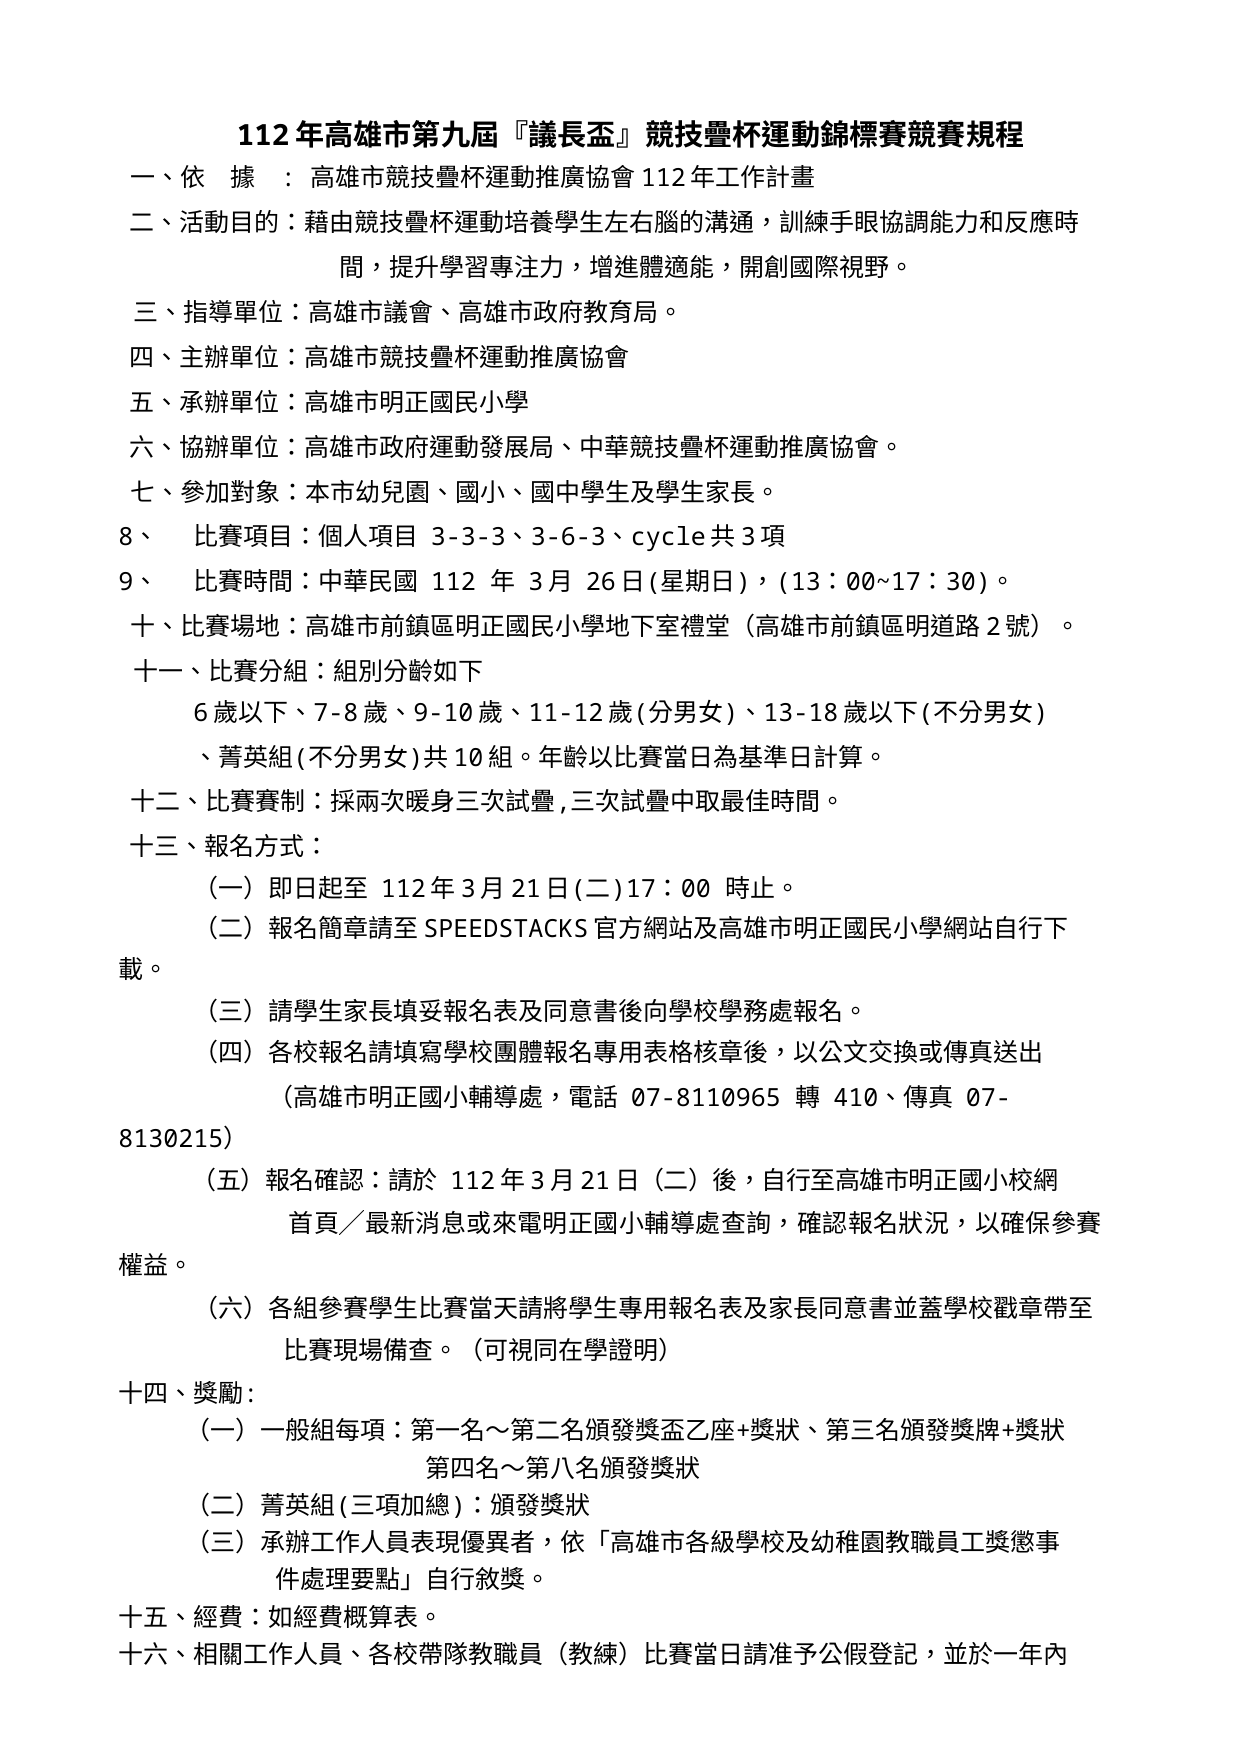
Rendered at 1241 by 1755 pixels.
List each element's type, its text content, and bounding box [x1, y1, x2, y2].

text 第四名～第八名頒發獎狀 [156, 1448, 1087, 1484]
text 四、主辦單位：高雄市競技疊杯運動推廣協會 [129, 337, 1113, 373]
text （三）請學生家長填妥報名表及同意書後向學校學務處報名。 [118, 991, 1087, 1028]
text （一）一般組每項：第一名～第二名頒發獎盃乙座+獎狀、第三名頒發獎牌+獎狀 [156, 1411, 1087, 1447]
text （六）各組參賽學生比賽當天請將學生專用報名表及家長同意書並蓋學校戳章帶至 [118, 1288, 1113, 1324]
text （三）承辦工作人員表現優異者，依「高雄市各級學校及幼稚園教職員工獎懲事 [156, 1523, 1087, 1559]
text （五）報名確認：請於 112年3月21日（二）後，自行至高雄市明正國小校網 [118, 1161, 1102, 1197]
text 二、活動目的：藉由競技疊杯運動培養學生左右腦的溝通，訓練手眼協調能力和反應時 [129, 203, 1113, 239]
text （二）菁英組(三項加總)：頒發獎狀 [156, 1485, 1087, 1522]
text 十二、比賽賽制：採兩次暖身三次試疊,三次試疊中取最佳時間。 [131, 782, 1108, 818]
text 十一、比賽分組：組別分齡如下 6歲以下、7-8歲、9-10歲、11-12歲(分男女)、13-18歲以下(不分男女) [118, 652, 1113, 728]
text 首頁╱最新消息或來電明正國小輔導處查詢，確認報名狀況，以確保參賽權益。 [118, 1204, 1102, 1282]
text 一、依 據 : 高雄市競技疊杯運動推廣協會112年工作計畫 [118, 158, 1113, 194]
text 六、協辦單位：高雄市政府運動發展局、中華競技疊杯運動推廣協會。 [129, 427, 1113, 463]
text （四）各校報名請填寫學校團體報名專用表格核章後，以公文交換或傳真送出 [118, 1032, 1101, 1068]
text 間，提升學習專注力，增進體適能，開創國際視野。 [129, 247, 1113, 284]
text 件處理要點」自行敘獎。 [156, 1560, 1087, 1596]
text （高雄市明正國小輔導處，電話 07-8110965 轉 410、傳真 07-8130215） [118, 1077, 1101, 1154]
text 五、承辦單位：高雄市明正國民小學 [129, 382, 1113, 418]
text 十五、經費：如經費概算表。 [118, 1597, 1087, 1633]
text 十三、報名方式： [129, 827, 1108, 863]
text 十、比賽場地：高雄市前鎮區明正國民小學地下室禮堂（高雄市前鎮區明道路2號）。 [131, 607, 1113, 643]
text 、菁英組(不分男女)共10組。年齡以比賽當日為基準日計算。 [118, 737, 1113, 773]
text 112年高雄市第九屆『議長盃』競技疊杯運動錦標賽競賽規程 [174, 114, 1087, 153]
text 十四、獎勵: [118, 1373, 1087, 1410]
list 比賽時間：中華民國 112 年 3月 26日(星期日)，(13：00~17：30)。 [118, 562, 1113, 598]
text 十六、相關工作人員、各校帶隊教職員（教練）比賽當日請准予公假登記，並於一年內 [118, 1634, 1087, 1671]
list 比賽項目：個人項目 3-3-3、3-6-3、cycle共3項 [118, 517, 1113, 553]
text 比賽現場備查。（可視同在學證明） [118, 1331, 1113, 1367]
text （一）即日起至 112年3月21日(二)17：00 時止。 [118, 868, 1087, 904]
text 三、指導單位：高雄市議會、高雄市政府教育局。 [118, 292, 1113, 329]
text （二）報名簡章請至SPEEDSTACKS官方網站及高雄市明正國民小學網站自行下載。 [118, 909, 1087, 986]
text 七、參加對象：本市幼兒園、國小、國中學生及學生家長。 [118, 472, 1113, 508]
